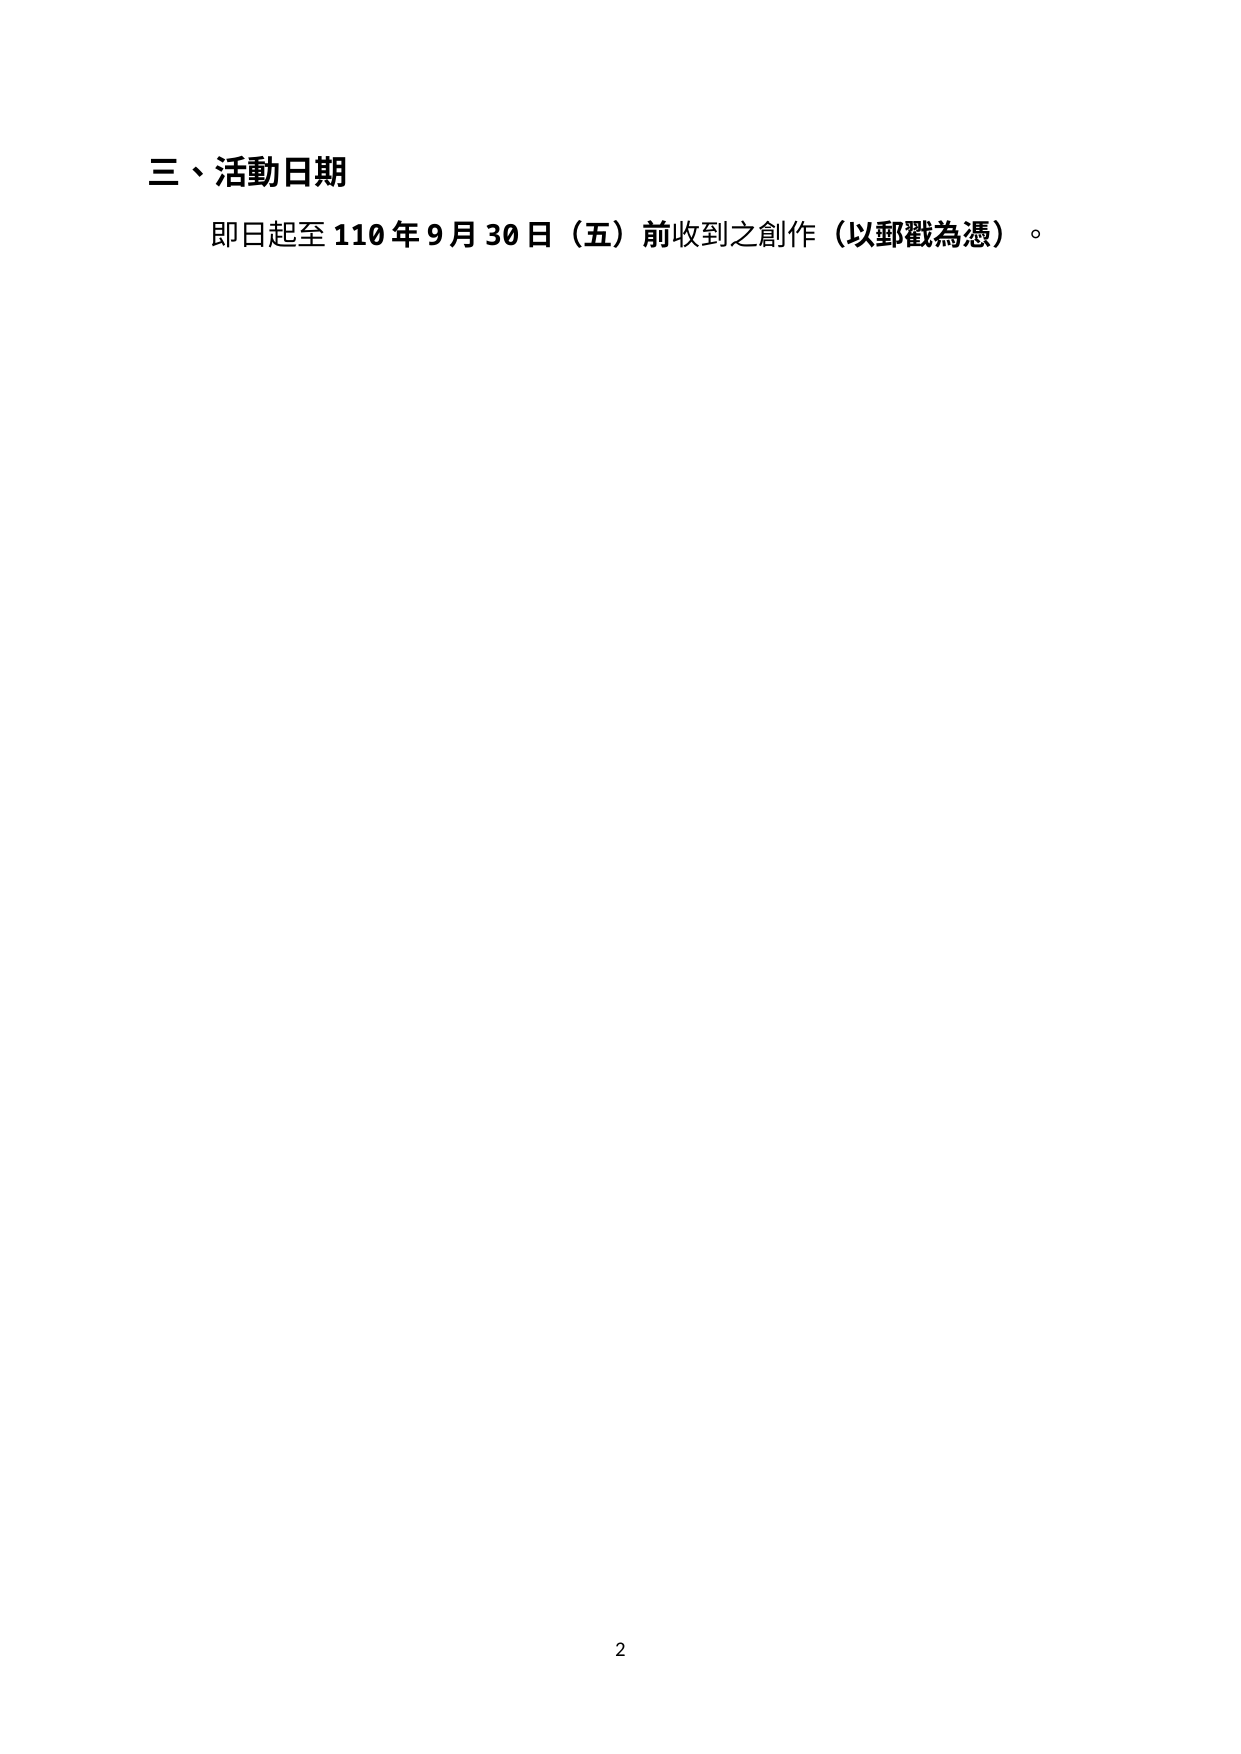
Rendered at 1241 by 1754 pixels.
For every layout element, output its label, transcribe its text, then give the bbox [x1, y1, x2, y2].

text 即日起至110年9月30日（五）前收到之創作（以郵戳為憑）。 [148, 191, 1092, 254]
text 三、活動日期 [148, 129, 1092, 191]
